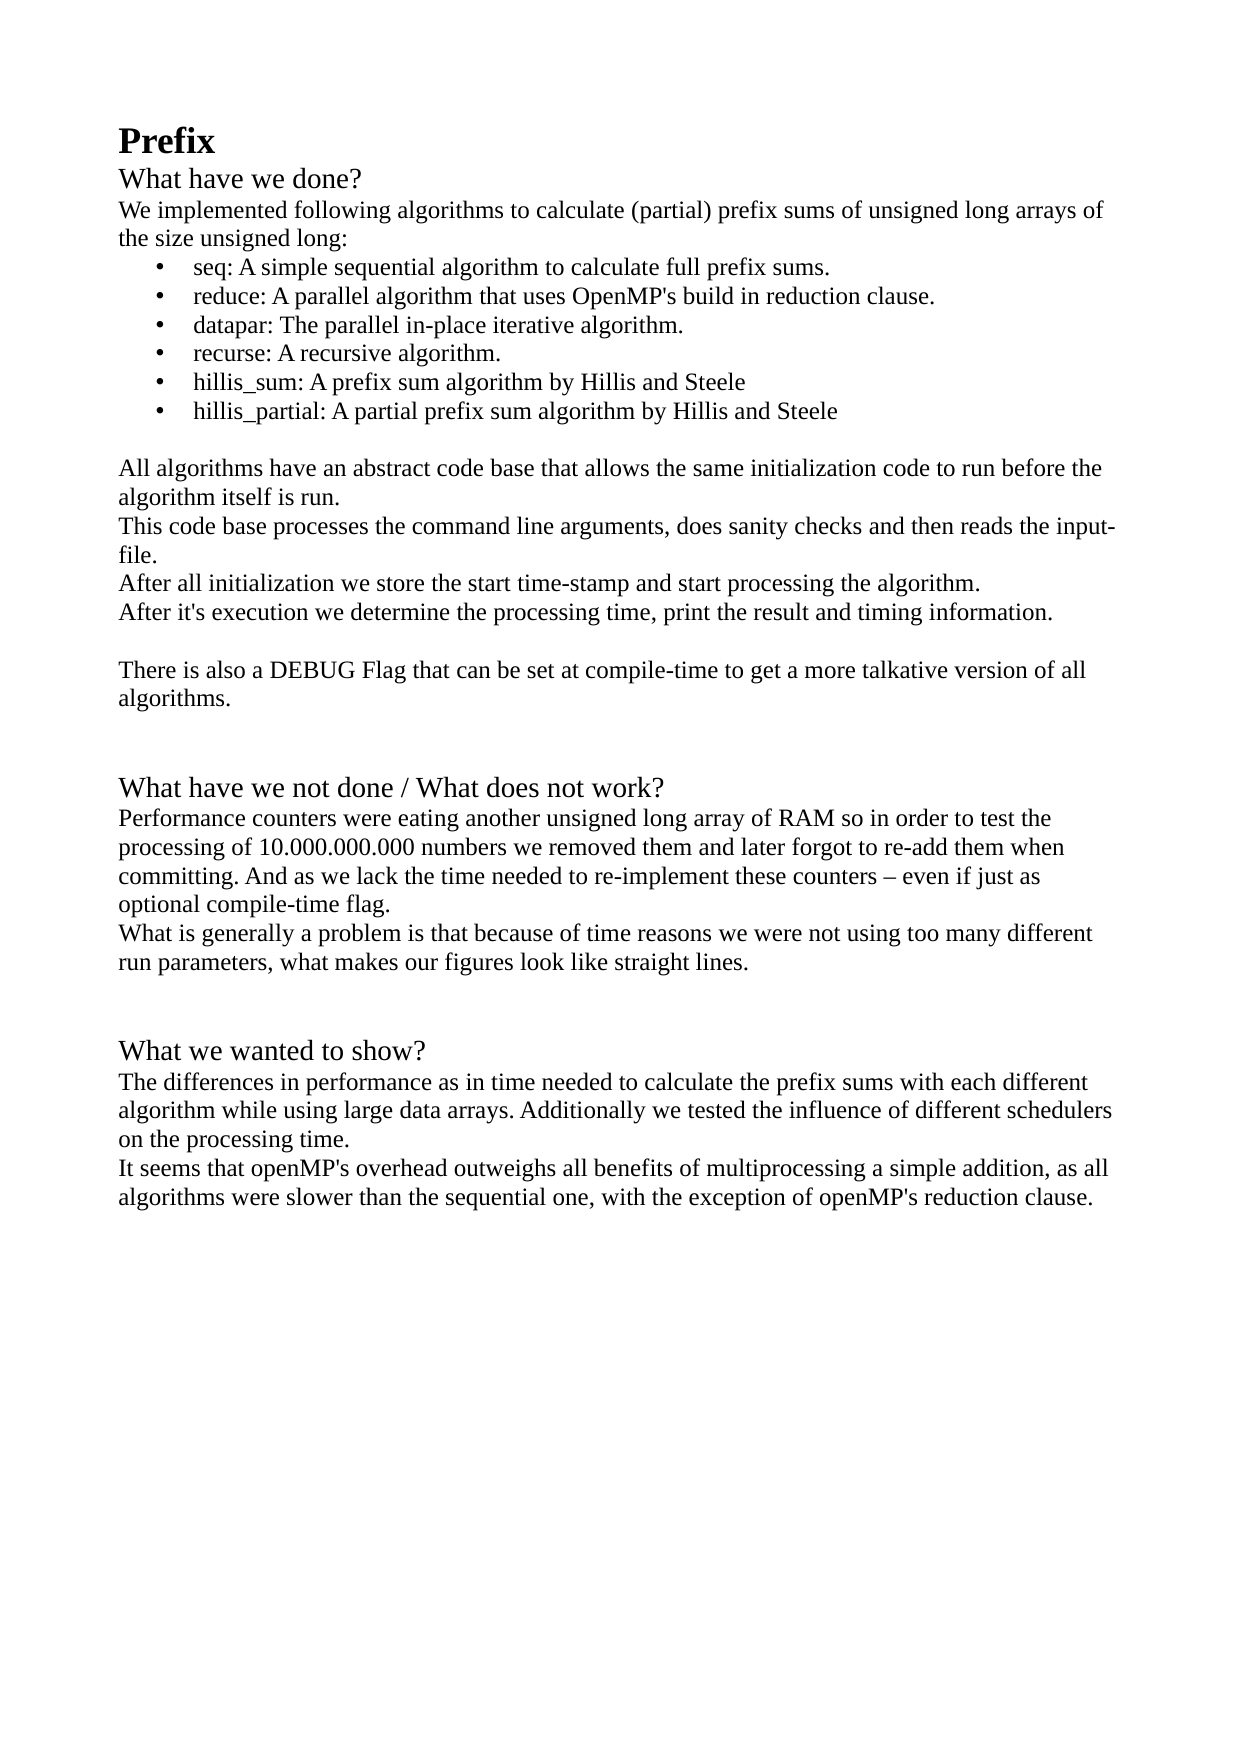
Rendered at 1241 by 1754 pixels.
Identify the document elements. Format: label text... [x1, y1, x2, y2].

text After it's execution we determine the processing time, print the result and timing information. [118, 597, 1122, 626]
text Prefix [118, 118, 1122, 161]
list seq: A simple sequential algorithm to calculate full prefix sums. [156, 252, 1122, 281]
list hillis_partial: A partial prefix sum algorithm by Hillis and Steele [156, 396, 1122, 425]
text We implemented following algorithms to calculate (partial) prefix sums of unsigned long arrays of the size unsigned long: [118, 195, 1122, 252]
text There is also a DEBUG Flag that can be set at compile-time to get a more talkative version of all algorithms. [118, 655, 1122, 712]
text What have we not done / What does not work? [118, 770, 1122, 803]
text After all initialization we store the start time-stamp and start processing the algorithm. [118, 568, 1122, 597]
text Performance counters were eating another unsigned long array of RAM so in order to test the processing of 10.000.000.000 numbers we removed them and later forgot to re-add them when committing. And as we lack the time needed to re-implement these counters – even if just as optional compile-time flag. [118, 803, 1122, 918]
list recurse: A recursive algorithm. [156, 338, 1122, 367]
list reduce: A parallel algorithm that uses OpenMP's build in reduction clause. [156, 281, 1122, 310]
text It seems that openMP's overhead outweighs all benefits of multiprocessing a simple addition, as all algorithms were slower than the sequential one, with the exception of openMP's reduction clause. [118, 1153, 1122, 1211]
text This code base processes the command line arguments, does sanity checks and then reads the input-file. [118, 511, 1122, 568]
list datapar: The parallel in-place iterative algorithm. [156, 310, 1122, 338]
text What is generally a problem is that because of time reasons we were not using too many different run parameters, what makes our figures look like straight lines. [118, 918, 1122, 976]
text The differences in performance as in time needed to calculate the prefix sums with each different algorithm while using large data arrays. Additionally we tested the influence of different schedulers on the processing time. [118, 1067, 1122, 1153]
text What we wanted to show? [118, 1033, 1122, 1067]
text All algorithms have an abstract code base that allows the same initialization code to run before the algorithm itself is run. [118, 453, 1122, 511]
list hillis_sum: A prefix sum algorithm by Hillis and Steele [156, 367, 1122, 396]
text What have we done? [118, 161, 1122, 195]
